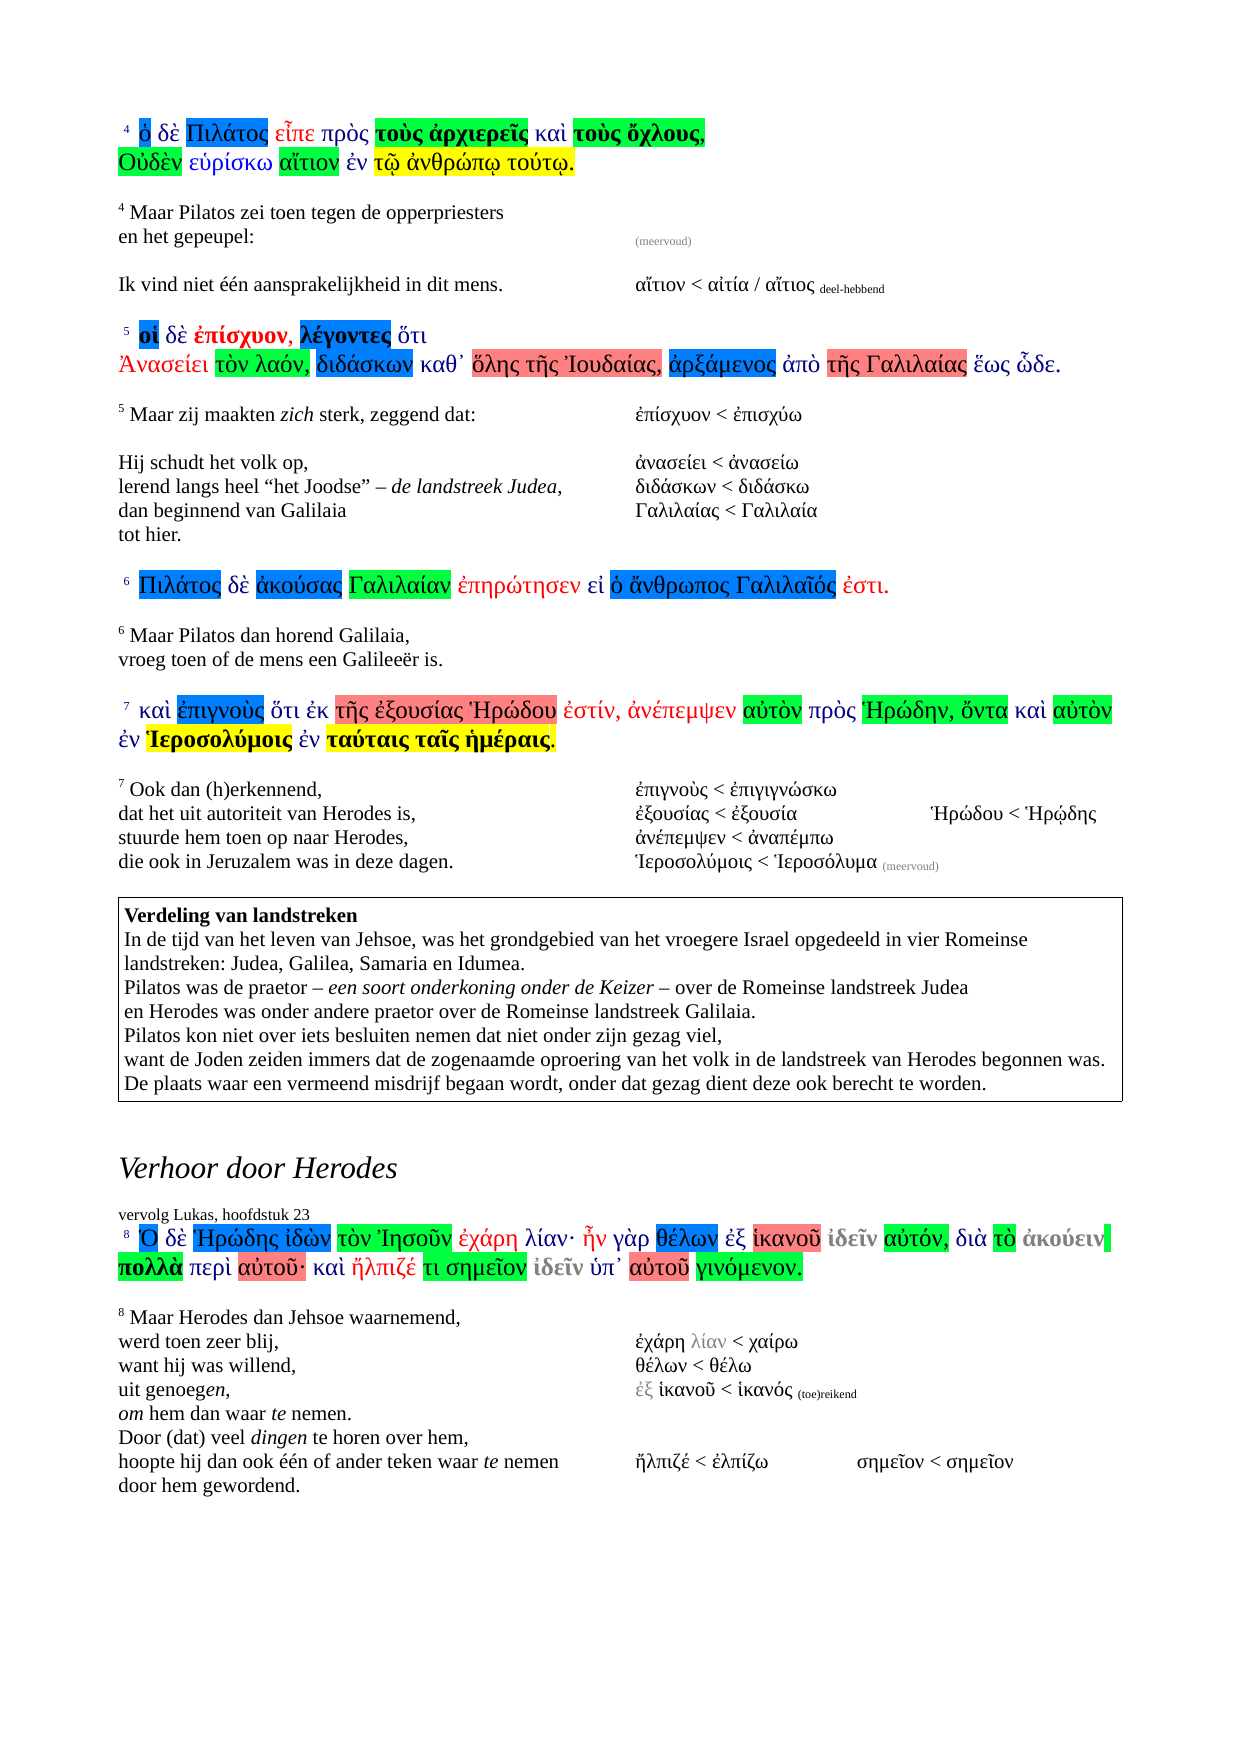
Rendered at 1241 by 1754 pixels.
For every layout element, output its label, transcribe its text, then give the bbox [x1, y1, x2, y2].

text vervolg Lukas, hoofdstuk 23 [118, 1204, 1122, 1223]
text 8 Ὁ δὲ Ἡρώδης ἰδὼν τὸν Ἰησοῦν ἐχάρη λίαν· ἦν γὰρ θέλων ἐξ ἱκανοῦ ἰδεῖν αὐτόν, διὰ τὸ ἀκούειν πολλὰ περὶ αὐτοῦ· καὶ ἤλπιζέ τι σημεῖον ἰδεῖν ὑπ᾽ αὐτοῦ γινόμενον. [118, 1223, 1122, 1281]
text Ik vind niet één aansprakelijkheid in dit mens. αἴτιον < αἰτία / αἴτιος deel-hebbend [118, 272, 1122, 296]
text tot hier. [118, 522, 1122, 546]
text 5 Maar zij maakten zich sterk, zeggend dat: ἐπίσχυον < ἐπισχύω [118, 402, 1122, 426]
table_header Verdeling van landstreken In de tijd van het leven van Jehsoe, was het grondgebied van het vroegere Israel opgedeeld in vier Romeinse landstreken: Judea, Galilea, Samaria en Idumea. Pilatos was de praetor – een soort onderkoning onder de Keizer – over de Romeinse landstreek Judea en Herodes was onder andere praetor over de Romeinse landstreek Galilaia. Pilatos kon niet over iets besluiten nemen dat niet onder zijn gezag viel, want de Joden zeiden immers dat de zogenaamde oproering van het volk in de landstreek van Herodes begonnen was. De plaats waar een vermeend misdrijf begaan wordt, onder dat gezag dient deze ook berecht te worden. [119, 898, 1122, 1101]
text dan beginnend van Galilaia Γαλιλαίας < Γαλιλαία [118, 498, 1122, 522]
text Door (dat) veel dingen te horen over hem, [118, 1425, 1122, 1449]
text 5 οἱ δὲ ἐπίσχυον, λέγοντες ὅτι [118, 320, 1122, 349]
text stuurde hem toen op naar Herodes, ἀνέπεμψεν < ἀναπέμπω [118, 825, 1122, 849]
text Ἀνασείει τὸν λαόν, διδάσκων καθ᾽ ὅλης τῆς Ἰουδαίας, ἀρξάμενος ἀπὸ τῆς Γαλιλαίας ἕως ὧδε. [118, 349, 1122, 377]
text hoopte hij dan ook één of ander teken waar te nemen ἤλπιζέ < ἐλπίζω σημεῖον < σημεῖον [118, 1449, 1122, 1473]
text 7 καὶ ἐπιγνοὺς ὅτι ἐκ τῆς ἐξουσίας Ἡρώδου ἐστίν, ἀνέπεμψεν αὐτὸν πρὸς Ἡρώδην, ὄντα καὶ αὐτὸν ἐν Ἱεροσολύμοις ἐν ταύταις ταῖς ἡμέραις. [118, 695, 1122, 752]
text Οὐδὲν εὑρίσκω αἴτιον ἐν τῷ ἀνθρώπῳ τούτῳ. [118, 147, 1122, 176]
text Hij schudt het volk op, ἀνασείει < ἀνασείω [118, 450, 1122, 474]
text lerend langs heel “het Joodse” – de landstreek Judea, διδάσκων < διδάσκω [118, 474, 1122, 498]
text werd toen zeer blij, ἐχάρη λίαν < χαίρω [118, 1329, 1122, 1353]
text Verhoor door Herodes [118, 1149, 1122, 1185]
text 6 Maar Pilatos dan horend Galilaia, [118, 623, 1122, 647]
text vroeg toen of de mens een Galileeër is. [118, 647, 1122, 671]
text 7 Ook dan (h)erkennend, ἐπιγνοὺς < ἐπιγιγνώσκω [118, 777, 1122, 801]
text dat het uit autoriteit van Herodes is, ἐξουσίας < ἐξουσία Ἡρώδου < Ἡρῴδης [118, 801, 1122, 825]
text door hem gewordend. [118, 1473, 1122, 1497]
text 4 Maar Pilatos zei toen tegen de opperpriesters [118, 200, 1122, 224]
text uit genoegen, ἐξ ἱκανοῦ < ἱκανός (toe)reikend [118, 1377, 1122, 1401]
text want hij was willend, θέλων < θέλω [118, 1353, 1122, 1377]
text 4 ὁ δὲ Πιλάτος εἶπε πρὸς τοὺς ἀρχιερεῖς καὶ τοὺς ὄχλους, [118, 118, 1122, 147]
text 8 Maar Herodes dan Jehsoe waarnemend, [118, 1305, 1122, 1329]
text die ook in Jeruzalem was in deze dagen. Ἱεροσολύμοις < Ἱεροσόλυμα (meervoud) [118, 849, 1122, 873]
text en het gepeupel: (meervoud) [118, 224, 1122, 248]
text om hem dan waar te nemen. [118, 1401, 1122, 1425]
text 6 Πιλάτος δὲ ἀκούσας Γαλιλαίαν ἐπηρώτησεν εἰ ὁ ἄνθρωπος Γαλιλαῖός ἐστι. [118, 570, 1122, 599]
